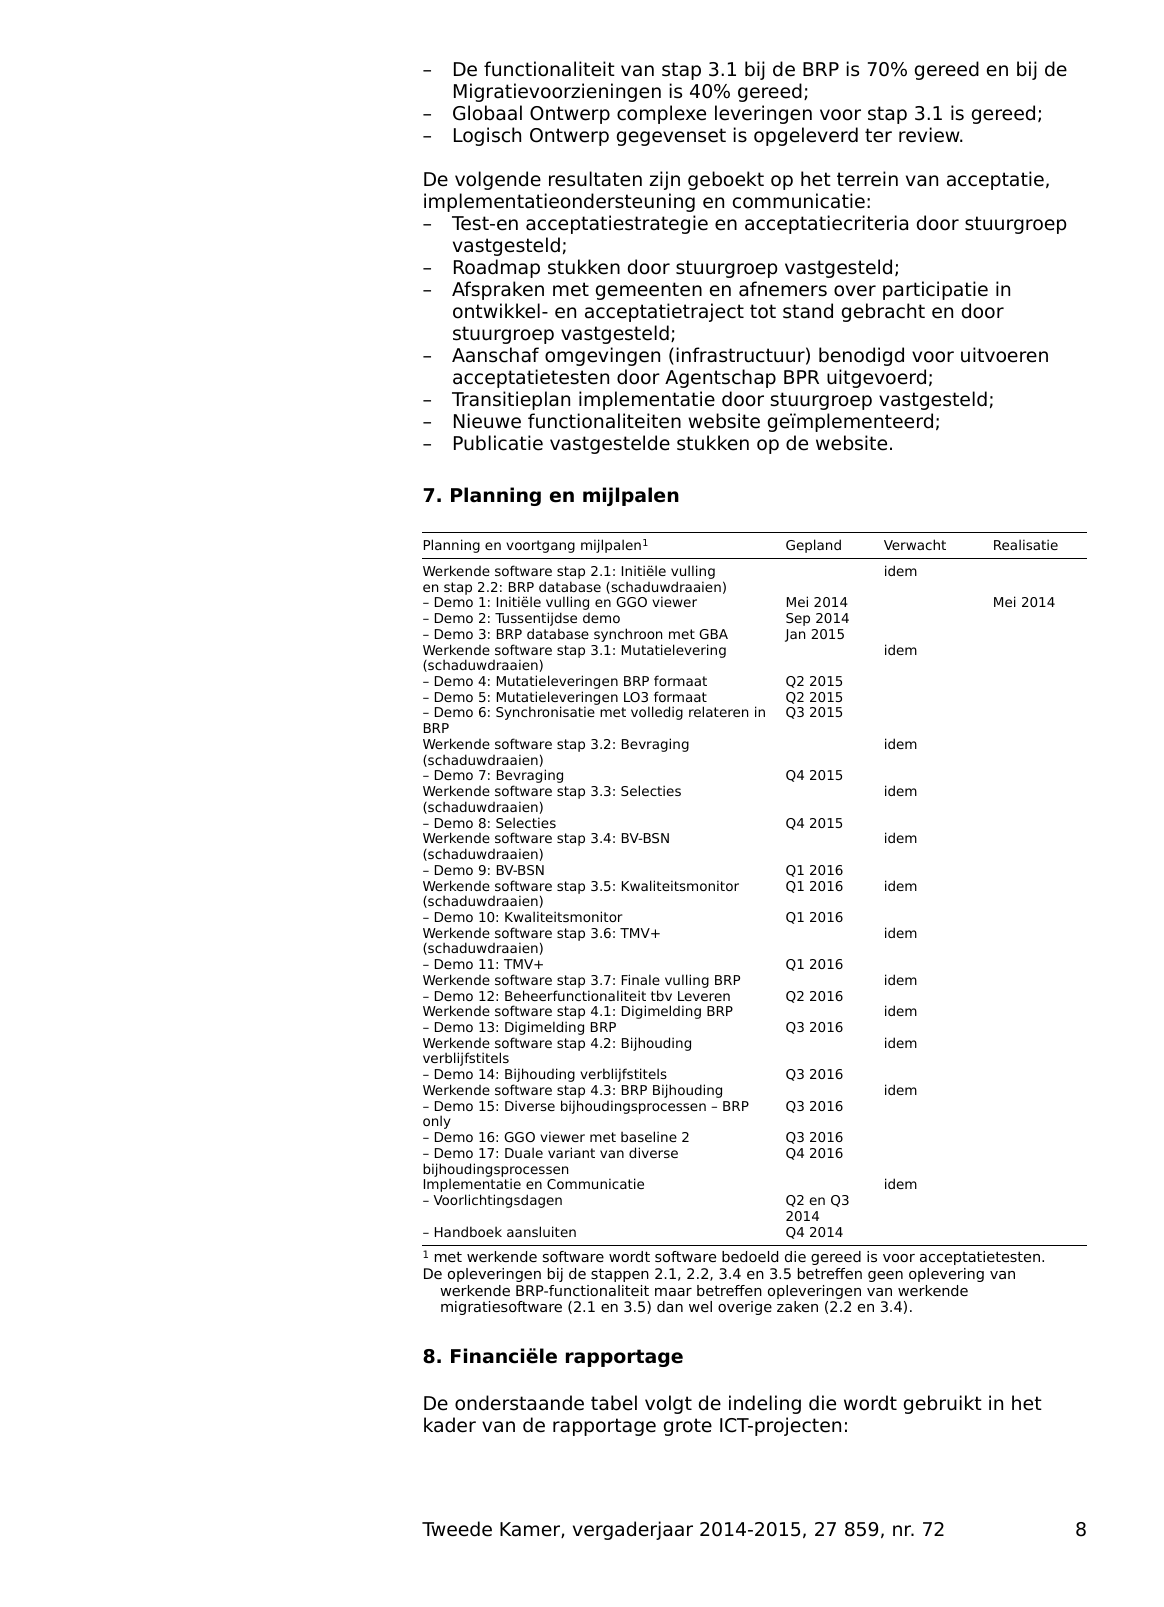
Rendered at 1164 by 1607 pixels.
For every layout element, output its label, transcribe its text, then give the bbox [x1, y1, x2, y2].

text – Afspraken met gemeenten en afnemers over participatie in ontwikkel- en acceptatietraject tot stand gebracht en door stuurgroep vastgesteld; [422, 279, 1087, 345]
table_cell [779, 1036, 878, 1067]
table_cell [987, 863, 1087, 878]
table_cell Mei 2014 Sep 2014 Jan 2015 [779, 595, 878, 642]
table_cell Q2 2015 [779, 690, 878, 705]
table_cell Q2 en Q3 2014 [779, 1193, 878, 1224]
table_cell [779, 784, 878, 815]
table_cell – Voorlichtingsdagen [422, 1193, 779, 1224]
table_cell – Demo 11: TMV+ [422, 957, 779, 973]
table_cell [779, 1177, 878, 1193]
table_cell idem [878, 1177, 987, 1193]
table_cell [987, 643, 1087, 674]
table_cell [987, 768, 1087, 784]
table_cell [987, 1099, 1087, 1130]
table_cell [987, 989, 1087, 1004]
table_cell [987, 910, 1087, 926]
table_cell – Demo 16: GGO viewer met baseline 2 [422, 1130, 779, 1146]
table_header Planning en voortgang mijlpalen1 [422, 533, 779, 558]
table_cell [987, 1193, 1087, 1224]
table_header Verwacht [878, 533, 987, 558]
table_cell Q3 2016 [779, 1067, 878, 1083]
table_cell Q1 2016 [779, 957, 878, 973]
table_cell [878, 989, 987, 1004]
table_cell idem [878, 737, 987, 768]
table_cell Q4 2015 [779, 815, 878, 831]
table_cell Werkende software stap 3.7: Finale vulling BRP [422, 973, 779, 988]
table_cell Werkende software stap 3.4: BV-BSN (schaduwdraaien) [422, 831, 779, 863]
text De onderstaande tabel volgt de indeling die wordt gebruikt in het kader van de rapportage grote ICT-projecten: [422, 1393, 1087, 1437]
table_cell Q2 2015 [779, 674, 878, 689]
table_cell Q1 2016 [779, 910, 878, 926]
table_cell Werkende software stap 3.5: Kwaliteitsmonitor (schaduwdraaien) [422, 878, 779, 910]
table_cell [878, 768, 987, 784]
text – Aanschaf omgevingen (infrastructuur) benodigd voor uitvoeren acceptatietesten door Agentschap BPR uitgevoerd; [422, 345, 1087, 389]
table_cell [878, 1067, 987, 1083]
table_cell [987, 815, 1087, 831]
table_cell Q4 2016 [779, 1146, 878, 1177]
table_cell [987, 1067, 1087, 1083]
table_cell Werkende software stap 3.3: Selecties (schaduwdraaien) [422, 784, 779, 815]
table_cell Werkende software stap 3.1: Mutatielevering (schaduwdraaien) [422, 643, 779, 674]
table_cell idem [878, 1004, 987, 1020]
table_cell [987, 1130, 1087, 1146]
table_cell [779, 1004, 878, 1020]
table_cell – Handboek aansluiten [422, 1224, 779, 1245]
table_cell – Demo 13: Digimelding BRP [422, 1020, 779, 1036]
table_cell Q3 2016 [779, 1130, 878, 1146]
table_cell [987, 690, 1087, 705]
table_header Gepland [779, 533, 878, 558]
table_cell [987, 1146, 1087, 1177]
table_cell [878, 705, 987, 737]
table_header Realisatie [987, 533, 1087, 558]
table_cell [987, 831, 1087, 863]
table_cell Q3 2015 [779, 705, 878, 737]
table_cell [878, 957, 987, 973]
text – Globaal Ontwerp complexe leveringen voor stap 3.1 is gereed; [422, 103, 1087, 125]
table_cell Q3 2016 [779, 1099, 878, 1130]
table_cell [987, 674, 1087, 689]
table_cell idem [878, 784, 987, 815]
table_cell [779, 643, 878, 674]
table_cell [987, 957, 1087, 973]
table_cell idem [878, 643, 987, 674]
table_cell Q1 2016 [779, 878, 878, 910]
table_cell idem [878, 973, 987, 988]
table_cell [878, 1130, 987, 1146]
table_cell [878, 595, 987, 642]
table_cell [987, 926, 1087, 957]
text – Logisch Ontwerp gegevenset is opgeleverd ter review. [422, 125, 1087, 147]
table_cell Werkende software stap 4.1: Digimelding BRP [422, 1004, 779, 1020]
table_cell [878, 863, 987, 878]
table_cell – Demo 8: Selecties [422, 815, 779, 831]
table_cell [878, 1099, 987, 1130]
table_cell Q2 2016 [779, 989, 878, 1004]
table_cell idem [878, 831, 987, 863]
table_cell Q1 2016 [779, 863, 878, 878]
table_cell 1 met werkende software wordt software bedoeld die gereed is voor acceptatietesten. De opleveringen bij de stappen 2.1, 2.2, 3.4 en 3.5 betreffen geen oplevering van werkende BRP-functionaliteit maar betreffen opleveringen van werkende migratiesoftware (2.1 en 3.5) dan wel overige zaken (2.2 en 3.4). [422, 1246, 1087, 1316]
table_cell [987, 1036, 1087, 1067]
table_cell [878, 690, 987, 705]
table_cell Werkende software stap 3.6: TMV+ (schaduwdraaien) [422, 926, 779, 957]
table_cell Q4 2014 [779, 1224, 878, 1245]
table_cell [987, 559, 1087, 595]
table_cell [878, 1146, 987, 1177]
table_cell [878, 1224, 987, 1245]
text – Roadmap stukken door stuurgroep vastgesteld; [422, 257, 1087, 279]
table_cell – Demo 1: Initiële vulling en GGO viewer – Demo 2: Tussentijdse demo – Demo 3: BRP database synchroon met GBA [422, 595, 779, 642]
table_cell – Demo 4: Mutatieleveringen BRP formaat [422, 674, 779, 689]
table_cell [878, 910, 987, 926]
table_cell [987, 1083, 1087, 1098]
table_cell [878, 815, 987, 831]
table_cell [779, 831, 878, 863]
table_cell Mei 2014 [987, 595, 1087, 642]
table_cell – Demo 10: Kwaliteitsmonitor [422, 910, 779, 926]
table_cell – Demo 6: Synchronisatie met volledig relateren in BRP [422, 705, 779, 737]
table_cell [987, 1004, 1087, 1020]
text – Publicatie vastgestelde stukken op de website. [422, 433, 1087, 455]
table_cell idem [878, 559, 987, 595]
text – Nieuwe functionaliteiten website geïmplementeerd; [422, 411, 1087, 433]
table_cell [878, 1193, 987, 1224]
table_cell [779, 973, 878, 988]
table_cell [987, 1224, 1087, 1245]
table_cell idem [878, 1083, 987, 1098]
table_cell [779, 926, 878, 957]
text – Test-en acceptatiestrategie en acceptatiecriteria door stuurgroep vastgesteld; [422, 213, 1087, 257]
table_cell [878, 1020, 987, 1036]
table_cell [987, 878, 1087, 910]
table_cell [779, 559, 878, 595]
table_cell – Demo 14: Bijhouding verblijfstitels [422, 1067, 779, 1083]
table_cell idem [878, 926, 987, 957]
table_cell idem [878, 1036, 987, 1067]
table_cell – Demo 17: Duale variant van diverse bijhoudingsprocessen [422, 1146, 779, 1177]
table_cell [987, 705, 1087, 737]
table_cell Q3 2016 [779, 1020, 878, 1036]
table_cell Werkende software stap 2.1: Initiële vulling en stap 2.2: BRP database (schaduwdraaien) [422, 559, 779, 595]
table_cell Werkende software stap 3.2: Bevraging (schaduwdraaien) [422, 737, 779, 768]
table_cell Werkende software stap 4.3: BRP Bijhouding [422, 1083, 779, 1098]
text De volgende resultaten zijn geboekt op het terrein van acceptatie, implementatieondersteuning en communicatie: [422, 169, 1087, 213]
table_cell [987, 784, 1087, 815]
table_cell – Demo 12: Beheerfunctionaliteit tbv Leveren [422, 989, 779, 1004]
table_cell idem [878, 878, 987, 910]
table_cell Implementatie en Communicatie [422, 1177, 779, 1193]
table_cell – Demo 15: Diverse bijhoudingsprocessen – BRP only [422, 1099, 779, 1130]
table_cell [987, 973, 1087, 988]
table_cell [779, 737, 878, 768]
table_cell – Demo 9: BV-BSN [422, 863, 779, 878]
table_cell [987, 1177, 1087, 1193]
table_cell [987, 1020, 1087, 1036]
table_cell – Demo 7: Bevraging [422, 768, 779, 784]
table_cell Werkende software stap 4.2: Bijhouding verblijfstitels [422, 1036, 779, 1067]
table_cell [878, 674, 987, 689]
subtitle 8. Financiële rapportage [422, 1346, 1087, 1368]
table_cell [987, 737, 1087, 768]
table_cell Q4 2015 [779, 768, 878, 784]
text – De functionaliteit van stap 3.1 bij de BRP is 70% gereed en bij de Migratievoorzieningen is 40% gereed; [422, 59, 1087, 103]
table_cell [779, 1083, 878, 1098]
table_cell – Demo 5: Mutatieleveringen LO3 formaat [422, 690, 779, 705]
text – Transitieplan implementatie door stuurgroep vastgesteld; [422, 389, 1087, 411]
subtitle 7. Planning en mijlpalen [422, 485, 1087, 507]
